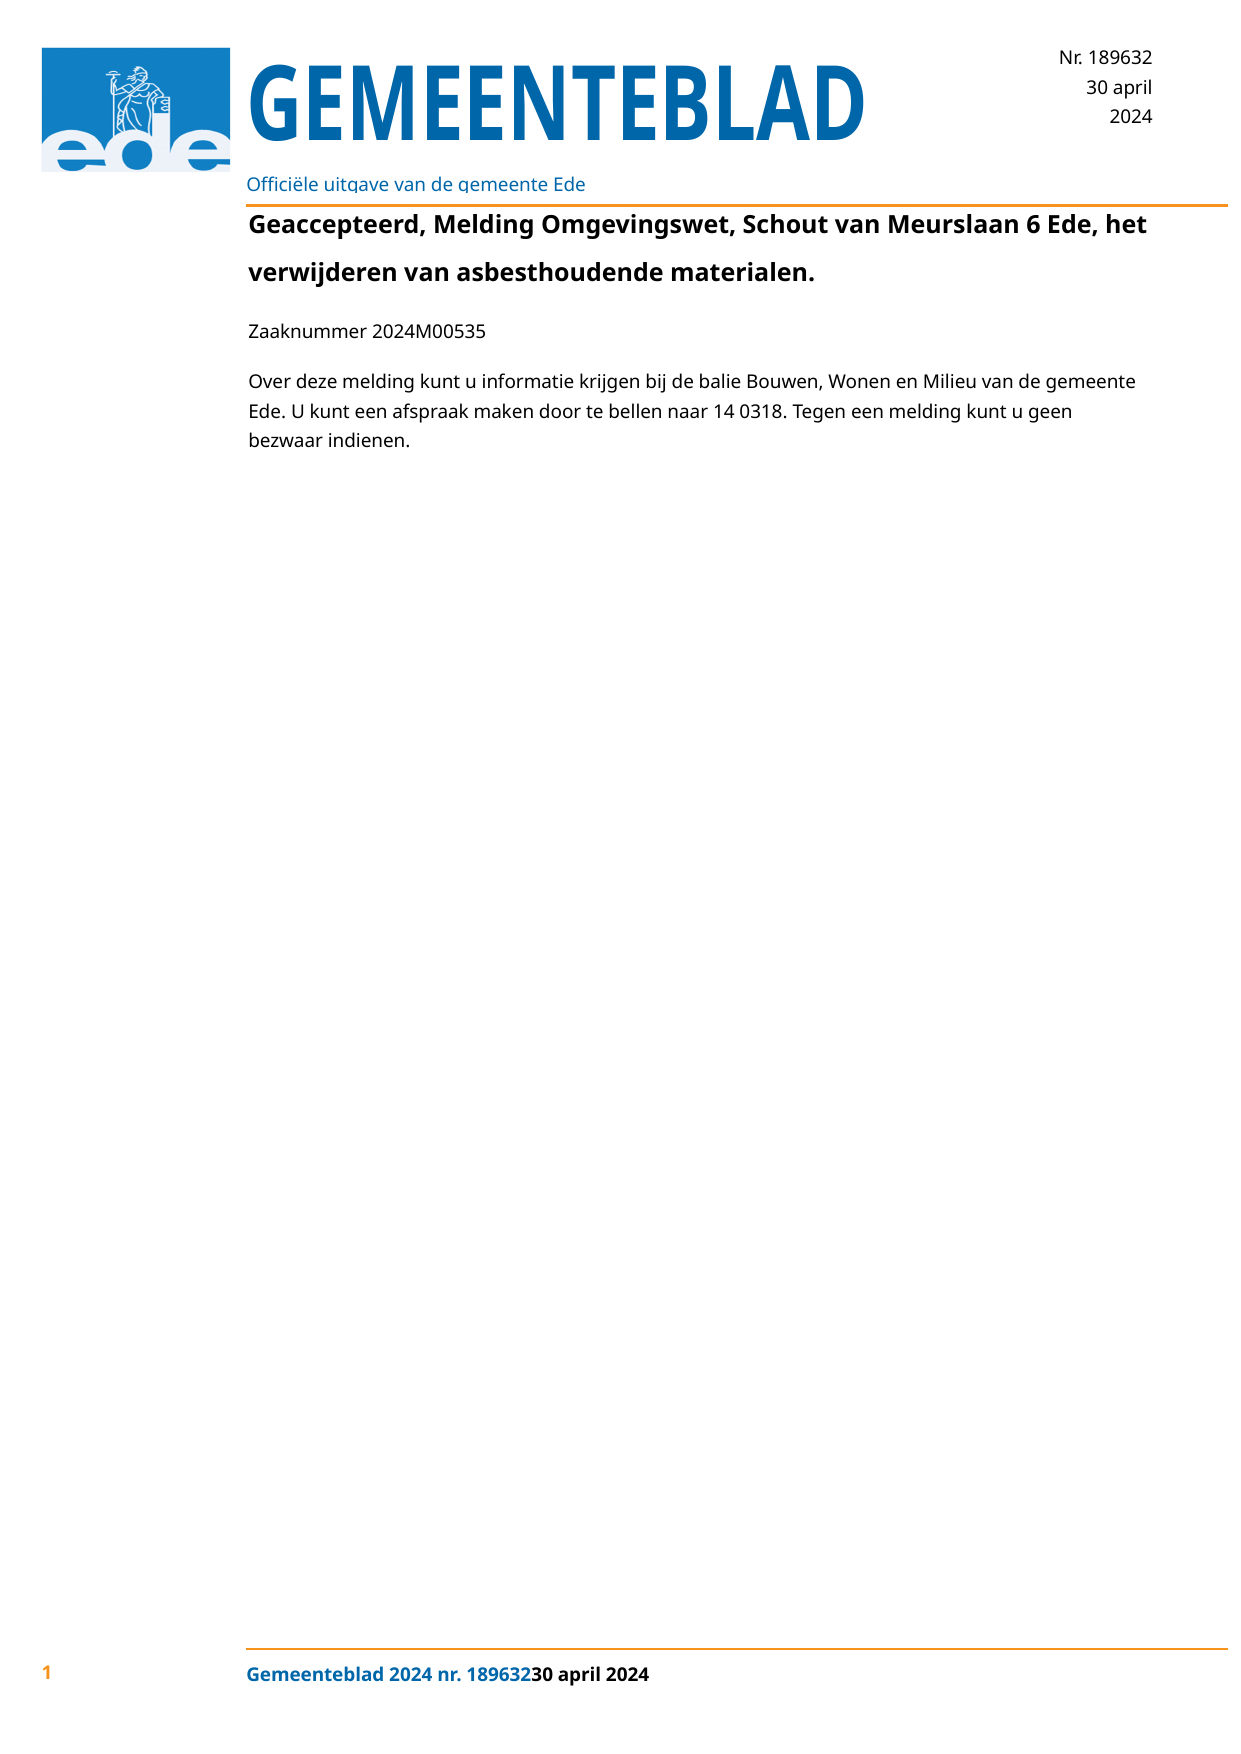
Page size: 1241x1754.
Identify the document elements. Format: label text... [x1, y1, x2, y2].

picture [41, 47, 231, 172]
text Geaccepteerd, Melding Omgevingswet, Schout van Meurslaan 6 Ede, het verwijderen van asbesthoudende materialen. [248, 207, 1152, 288]
text Zaaknummer 2024M00535 [248, 318, 1152, 344]
text Over deze melding kunt u informatie krijgen bij de balie Bouwen, Wonen en Milieu van de gemeente Ede. U kunt een afspraak maken door te bellen naar 14 0318. Tegen een melding kunt u geen bezwaar indienen. [248, 368, 1152, 453]
